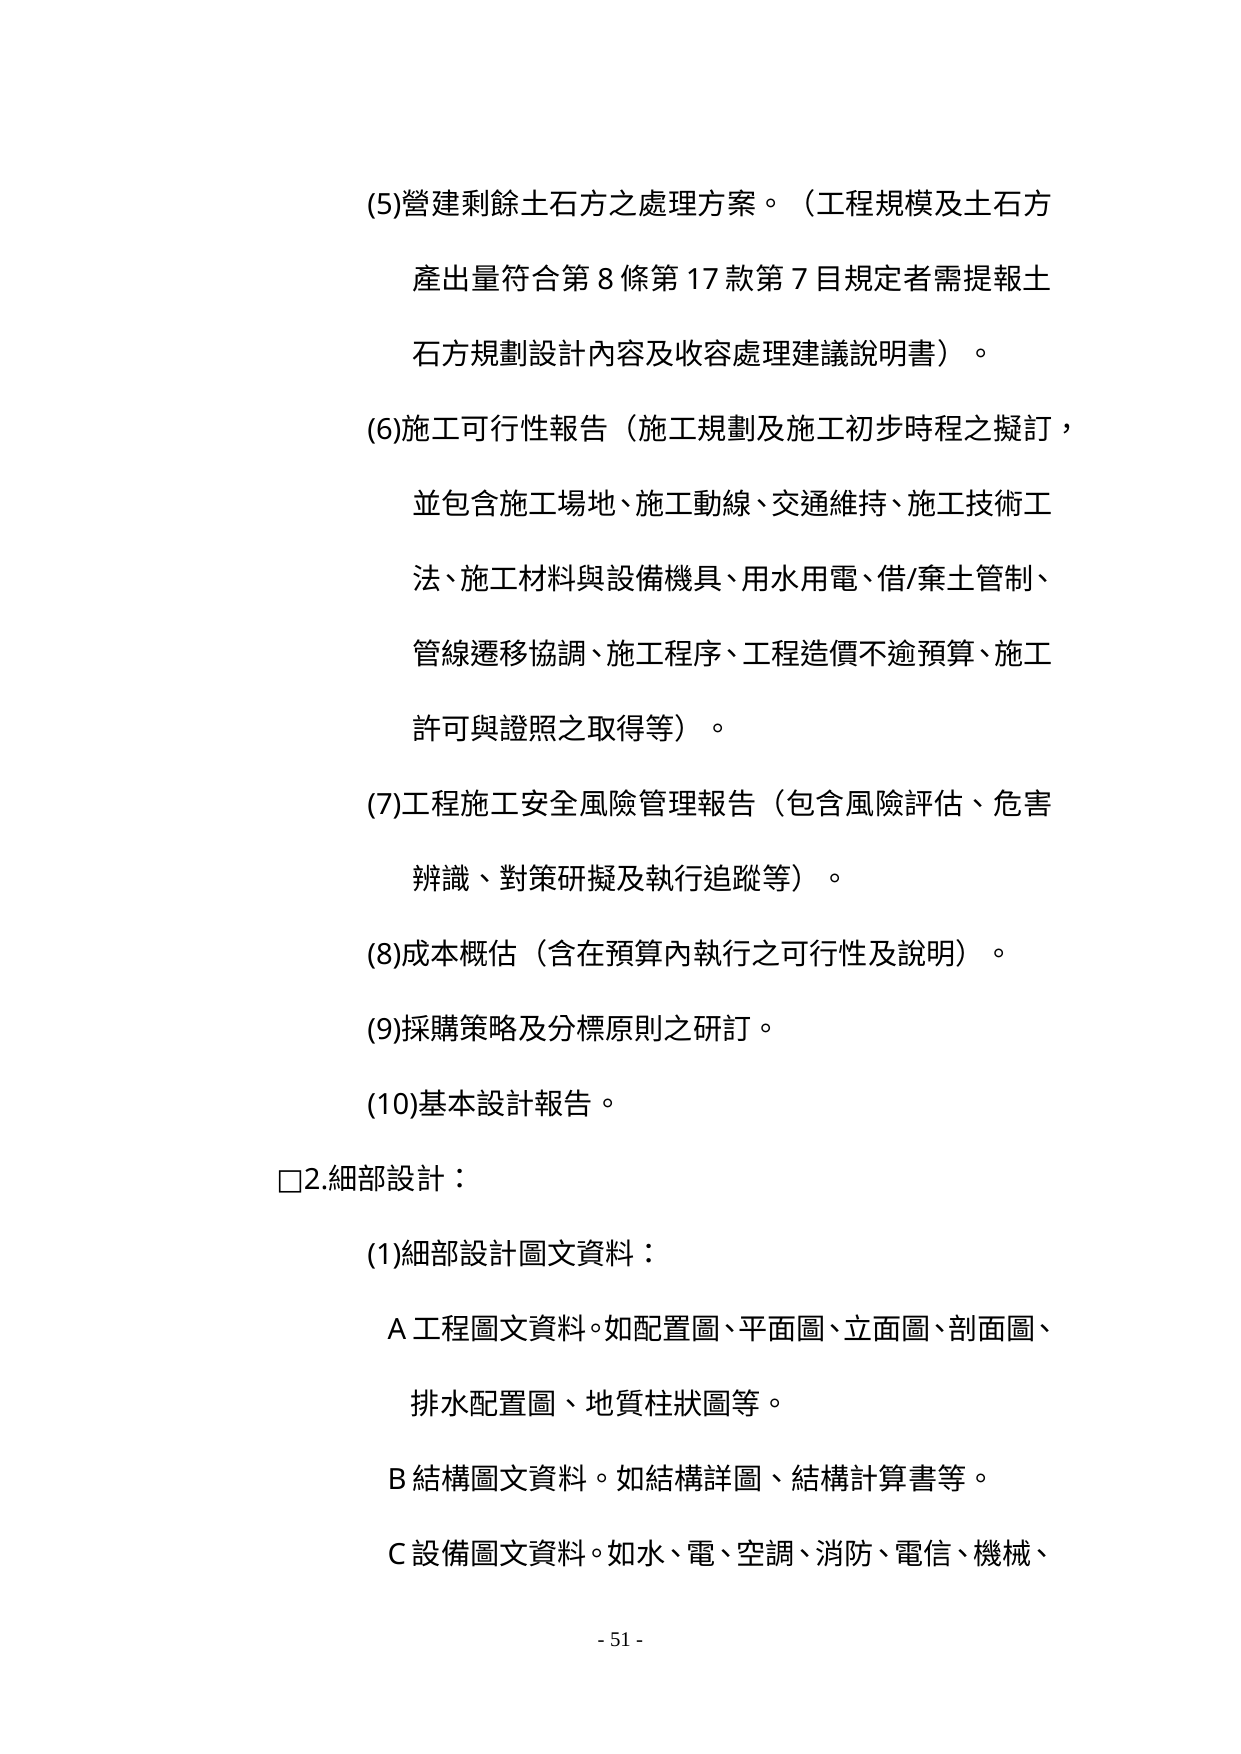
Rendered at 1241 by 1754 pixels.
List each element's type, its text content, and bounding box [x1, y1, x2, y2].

text B結構圖文資料。如結構詳圖、結構計算書等。 [387, 1439, 1053, 1514]
text (8)成本概估（含在預算內執行之可行性及說明）。 [367, 914, 1053, 989]
text (6)施工可行性報告（施工規劃及施工初步時程之擬訂，並包含施工場地、施工動線、交通維持、施工技術工法、施工材料與設備機具、用水用電、借/棄土管制、管線遷移協調、施工程序、工程造價不逾預算、施工許可與證照之取得等）。 [367, 389, 1053, 764]
text □2.細部設計： [276, 1139, 1053, 1214]
text (1)細部設計圖文資料： [367, 1214, 1053, 1289]
text A工程圖文資料。如配置圖、平面圖、立面圖、剖面圖、排水配置圖、地質柱狀圖等。 [387, 1289, 1053, 1439]
text (5)營建剩餘土石方之處理方案。（工程規模及土石方產出量符合第8條第17款第7目規定者需提報土石方規劃設計內容及收容處理建議說明書）。 [367, 164, 1053, 389]
text (7)工程施工安全風險管理報告（包含風險評估、危害辨識、對策研擬及執行追蹤等）。 [367, 764, 1053, 914]
text (10)基本設計報告。 [367, 1064, 1053, 1139]
text (9)採購策略及分標原則之研訂。 [367, 989, 1053, 1064]
text C設備圖文資料。如水、電、空調、消防、電信、機械、儀控等設備詳圖、計算書、規範等。 [387, 1514, 1053, 1589]
